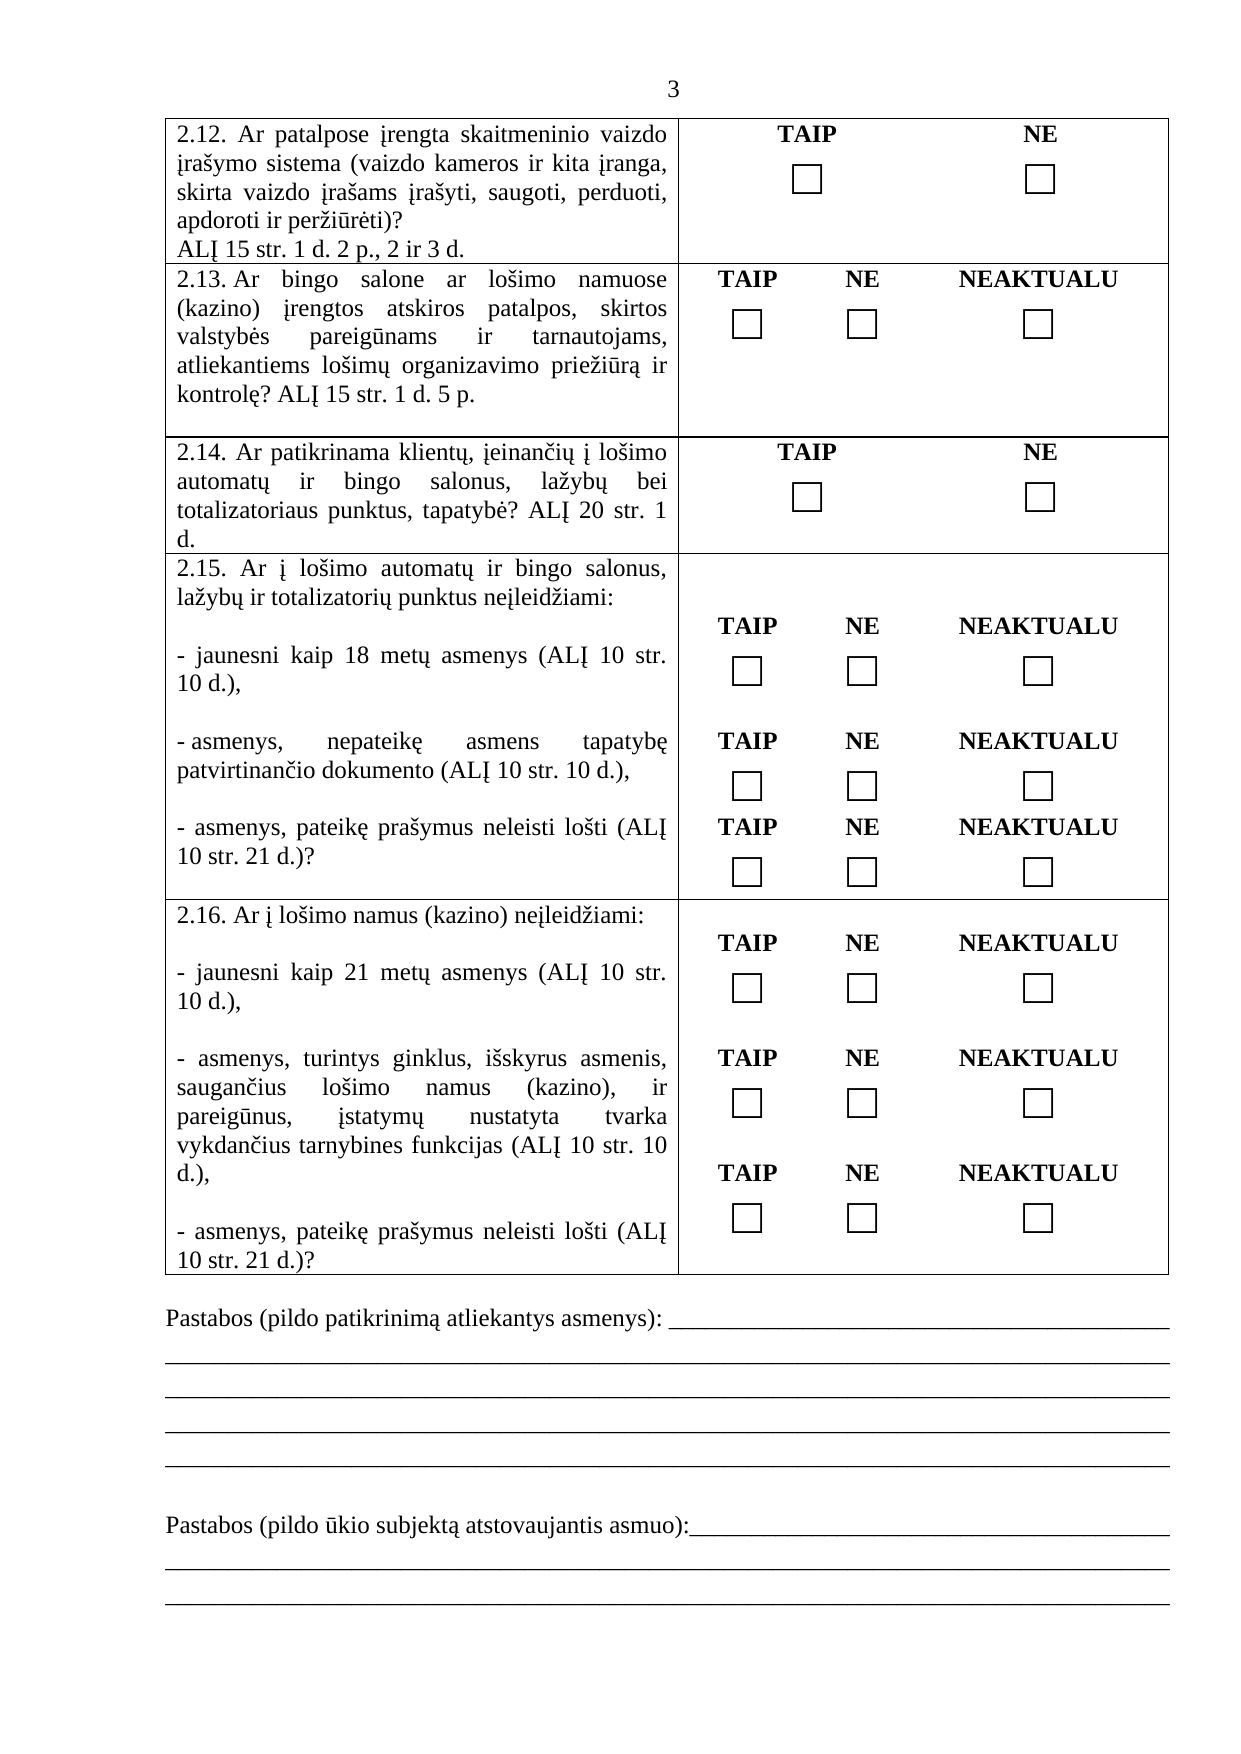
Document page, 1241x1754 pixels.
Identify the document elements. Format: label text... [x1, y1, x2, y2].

table_header NEAKTUALU □ [920, 582, 1157, 697]
table_header NE □ [805, 900, 920, 1015]
table_cell NEAKTUALU □ [920, 1015, 1157, 1130]
table_header TAIP □ [690, 264, 805, 350]
table_header NE □ [924, 438, 1157, 524]
text Pastabos (pildo patikrinimą atliekantys asmenys): [165, 1303, 1181, 1332]
table_cell TAIP □ [690, 812, 805, 898]
table_cell 2.12. Ar patalpose įrengta skaitmeninio vaizdo įrašymo sistema (vaizdo kameros ir kita įranga, skirta vaizdo įrašams įrašyti, saugoti, perduoti, apdoroti ir peržiūrėti)? ALĮ 15 str. 1 d. 2 p., 2 ir 3 d. [166, 119, 678, 263]
table_cell [679, 264, 1168, 436]
table_cell NEAKTUALU □ [920, 697, 1157, 812]
table_header NE □ [924, 119, 1157, 205]
table_cell NEAKTUALU □ [920, 1130, 1157, 1245]
table_header TAIP □ [690, 900, 805, 1015]
text Pastabos (pildo ūkio subjektą atstovaujantis asmuo): [165, 1510, 1181, 1539]
table_cell NE □ [805, 812, 920, 898]
table_header TAIP □ [690, 582, 805, 697]
table_header TAIP □ [690, 438, 923, 524]
table_cell [679, 554, 1168, 899]
table_cell NE □ [805, 1130, 920, 1245]
table_header NEAKTUALU □ [920, 264, 1157, 350]
table_cell TAIP □ [690, 697, 805, 812]
table_cell [679, 119, 1168, 263]
table_header NEAKTUALU □ [920, 900, 1157, 1015]
table_cell TAIP □ [690, 1015, 805, 1130]
table_cell 2.15. Ar į lošimo automatų ir bingo salonus, lažybų ir totalizatorių punktus neįleidžiami: - jaunesni kaip 18 metų asmenys (ALĮ 10 str. 10 d.), - asmenys, nepateikę asmens tapatybę patvirtinančio dokumento (ALĮ 10 str. 10 d.), - asmenys, pateikę prašymus neleisti lošti (ALĮ 10 str. 21 d.)? [166, 554, 678, 899]
table_cell NE □ [805, 1015, 920, 1130]
table_cell NE □ [805, 697, 920, 812]
table_cell [679, 438, 1168, 552]
table_header NE □ [805, 582, 920, 697]
table_cell NEAKTUALU □ [920, 812, 1157, 898]
table_cell 2.13. Ar bingo salone ar lošimo namuose (kazino) įrengtos atskiros patalpos, skirtos valstybės pareigūnams ir tarnautojams, atliekantiems lošimų organizavimo priežiūrą ir kontrolę? ALĮ 15 str. 1 d. 5 p. [166, 264, 678, 436]
table_cell TAIP □ [690, 1130, 805, 1245]
table_cell [679, 900, 1168, 1273]
table_cell 2.14. Ar patikrinama klientų, įeinančių į lošimo automatų ir bingo salonus, lažybų bei totalizatoriaus punktus, tapatybė? ALĮ 20 str. 1 d. [166, 438, 678, 552]
table_header NE □ [805, 264, 920, 350]
table_header TAIP □ [690, 119, 923, 205]
table_cell 2.16. Ar į lošimo namus (kazino) neįleidžiami: - jaunesni kaip 21 metų asmenys (ALĮ 10 str. 10 d.), - asmenys, turintys ginklus, išskyrus asmenis, saugančius lošimo namus (kazino), ir pareigūnus, įstatymų nustatyta tvarka vykdančius tarnybines funkcijas (ALĮ 10 str. 10 d.), - asmenys, pateikę prašymus neleisti lošti (ALĮ 10 str. 21 d.)? [166, 900, 678, 1273]
